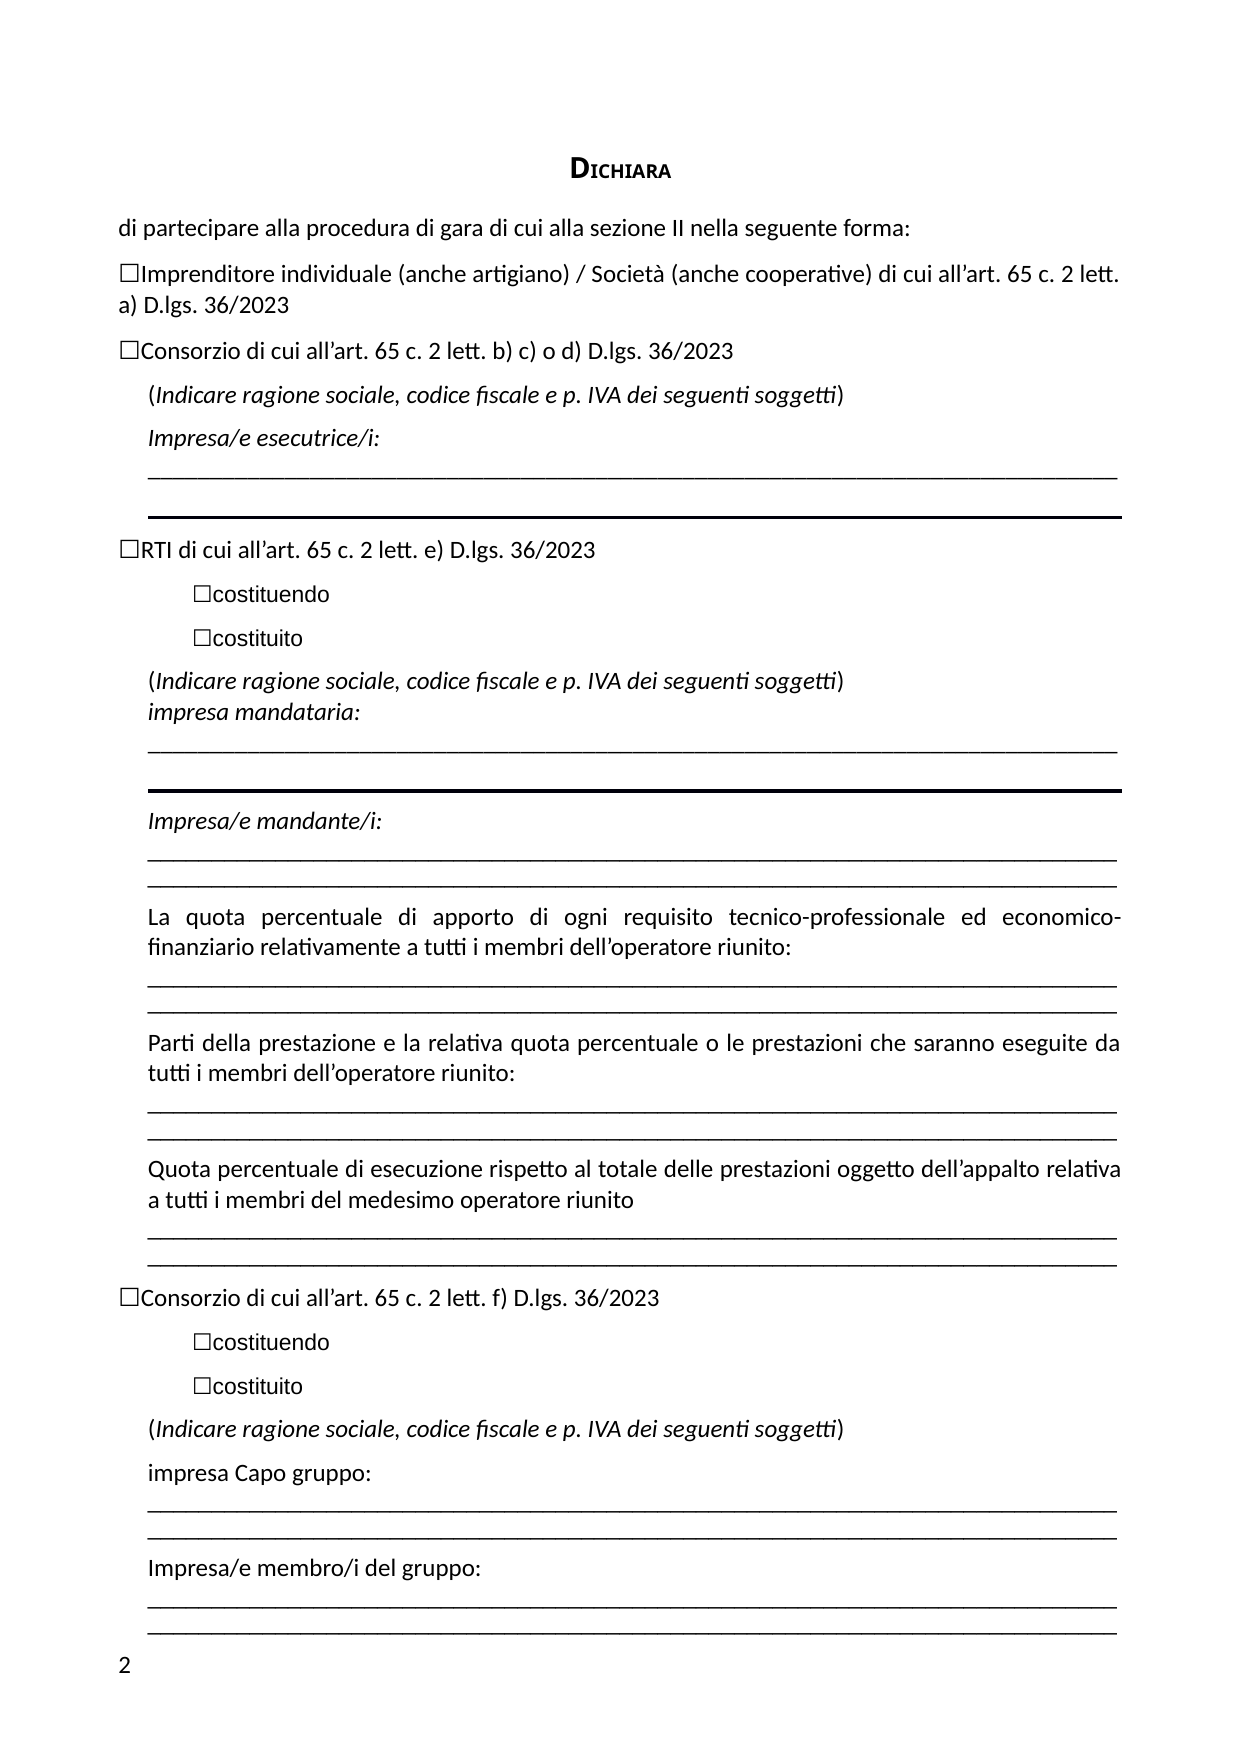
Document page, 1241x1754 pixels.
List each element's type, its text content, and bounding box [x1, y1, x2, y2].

text Parti della prestazione e la relativa quota percentuale o le prestazioni che saranno eseguite da tutti i membri dell’operatore riunito: ________________________________________________________________________________________________________________________________________________________ [148, 1027, 1122, 1141]
text ☐costituendo [118, 1326, 1122, 1357]
text (Indicare ragione sociale, codice fiscale e p. IVA dei seguenti soggetti) [148, 379, 1122, 409]
text Impresa/e membro/i del gruppo: ________________________________________________________________________________________________________________________________________________________ [148, 1552, 1122, 1636]
text La quota percentuale di apporto di ogni requisito tecnico-professionale ed economico-finanziario relativamente a tutti i membri dell’operatore riunito: ________________________________________________________________________________________________________________________________________________________ [148, 901, 1122, 1014]
text (Indicare ragione sociale, codice fiscale e p. IVA dei seguenti soggetti) impresa mandataria: ______________________________________________________________________________ [148, 665, 1122, 789]
text Impresa/e esecutrice/i: ______________________________________________________________________________ [148, 422, 1122, 516]
subtitle Dichiara [118, 148, 1122, 187]
text ☐costituendo [118, 578, 1122, 609]
text ☐costituito [118, 622, 1122, 653]
text ☐Consorzio di cui all’art. 65 c. 2 lett. f) D.lgs. 36/2023 [118, 1279, 1122, 1314]
text (Indicare ragione sociale, codice fiscale e p. IVA dei seguenti soggetti) [148, 1414, 1122, 1444]
text ☐costituito [118, 1370, 1122, 1401]
text di partecipare alla procedura di gara di cui alla sezione II nella seguente forma: [118, 212, 1122, 243]
text Quota percentuale di esecuzione rispetto al totale delle prestazioni oggetto dell’appalto relativa a tutti i membri del medesimo operatore riunito ________________________________________________________________________________________________________________________________________________________ [148, 1153, 1122, 1267]
text impresa Capo gruppo: ________________________________________________________________________________________________________________________________________________________ [148, 1457, 1122, 1540]
text Impresa/e mandante/i: ________________________________________________________________________________________________________________________________________________________ [148, 805, 1122, 888]
text ☐Consorzio di cui all’art. 65 c. 2 lett. b) c) o d) D.lgs. 36/2023 [118, 332, 1122, 366]
text ☐Imprenditore individuale (anche artigiano) / Società (anche cooperative) di cui all’art. 65 c. 2 lett. a) D.lgs. 36/2023 [118, 255, 1122, 320]
text ☐RTI di cui all’art. 65 c. 2 lett. e) D.lgs. 36/2023 [118, 531, 1122, 565]
